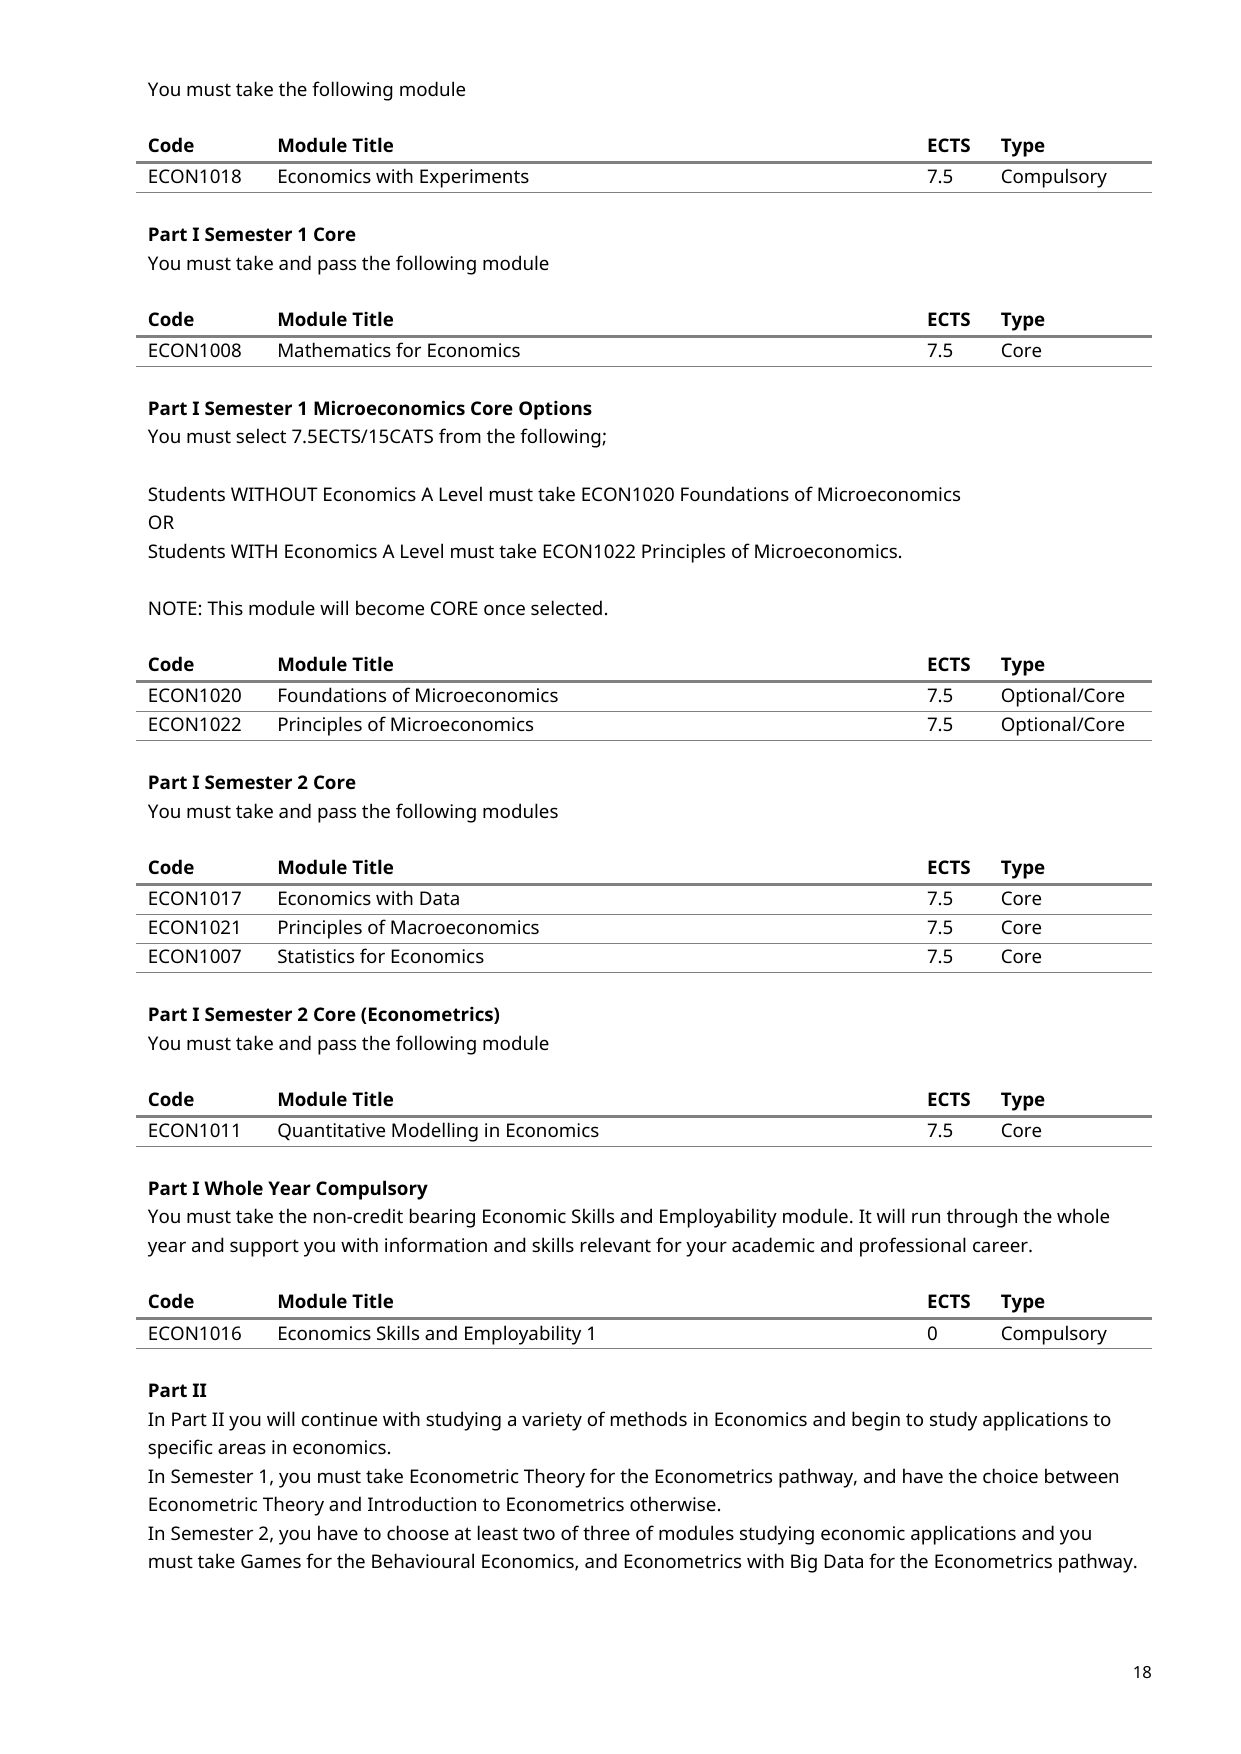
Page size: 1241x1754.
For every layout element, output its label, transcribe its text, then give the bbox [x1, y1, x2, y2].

table_cell 0 [916, 1320, 989, 1348]
table_cell ECON1022 [136, 712, 266, 740]
table_cell You must take the following module [136, 75, 1152, 133]
table_cell Module Title [266, 1086, 916, 1114]
table_cell ECTS [916, 652, 989, 679]
table_cell Type [989, 133, 1152, 161]
table_cell ECTS [916, 1086, 989, 1114]
table_cell Part I Semester 1 Core You must take and pass the following module [136, 193, 1152, 306]
table_cell ECON1016 [136, 1320, 266, 1348]
table_cell Mathematics for Economics [266, 338, 916, 366]
table_cell 7.5 [916, 338, 989, 366]
table_cell ECON1007 [136, 944, 266, 972]
table_cell Code [136, 1289, 266, 1317]
table_cell ECON1008 [136, 338, 266, 366]
table_cell 7.5 [916, 886, 989, 914]
table_cell Part I Whole Year Compulsory You must take the non-credit bearing Economic Skills and Employability module. It will run through the whole year and support you with information and skills relevant for your academic and professional career. [136, 1147, 1152, 1289]
table_cell ECTS [916, 855, 989, 882]
table_cell Core [989, 338, 1152, 366]
table_cell Core [989, 886, 1152, 914]
table_cell Compulsory [989, 1320, 1152, 1348]
table_cell Part II In Part II you will continue with studying a variety of methods in Economics and begin to study applications to specific areas in economics. In Semester 1, you must take Econometric Theory for the Econometrics pathway, and have the choice between Econometric Theory and Introduction to Econometrics otherwise. In Semester 2, you have to choose at least two of three of modules studying economic applications and you must take Games for the Behavioural Economics, and Econometrics with Big Data for the Econometrics pathway. [136, 1349, 1152, 1603]
table_cell Module Title [266, 855, 916, 882]
table_cell 7.5 [916, 164, 989, 192]
table_cell Module Title [266, 652, 916, 679]
table_cell Quantitative Modelling in Economics [266, 1118, 916, 1146]
table_cell Code [136, 855, 266, 882]
table_cell Type [989, 306, 1152, 334]
table_cell Code [136, 133, 266, 161]
table_cell 7.5 [916, 915, 989, 943]
table_cell Core [989, 915, 1152, 943]
table_cell 7.5 [916, 944, 989, 972]
table_cell Principles of Microeconomics [266, 712, 916, 740]
table_cell ECON1018 [136, 164, 266, 192]
table_cell Type [989, 652, 1152, 679]
table_cell Economics Skills and Employability 1 [266, 1320, 916, 1348]
table_cell ECON1017 [136, 886, 266, 914]
table_cell ECTS [916, 1289, 989, 1317]
table_cell Code [136, 652, 266, 679]
table_cell Optional/Core [989, 683, 1152, 711]
table_cell Type [989, 1289, 1152, 1317]
table_cell Code [136, 306, 266, 334]
table_cell 7.5 [916, 712, 989, 740]
table_cell Economics with Experiments [266, 164, 916, 192]
table_cell Code [136, 1086, 266, 1114]
table_cell Module Title [266, 133, 916, 161]
table_cell Type [989, 1086, 1152, 1114]
table_cell Type [989, 855, 1152, 882]
table_cell Part I Semester 2 Core You must take and pass the following modules [136, 741, 1152, 854]
table_cell Statistics for Economics [266, 944, 916, 972]
table_cell Optional/Core [989, 712, 1152, 740]
table_cell Core [989, 1118, 1152, 1146]
table_cell 7.5 [916, 1118, 989, 1146]
table_cell Economics with Data [266, 886, 916, 914]
table_cell 7.5 [916, 683, 989, 711]
table_cell Module Title [266, 1289, 916, 1317]
table_cell ECTS [916, 133, 989, 161]
table_cell Compulsory [989, 164, 1152, 192]
table_cell Principles of Macroeconomics [266, 915, 916, 943]
table_cell ECTS [916, 306, 989, 334]
table_cell Module Title [266, 306, 916, 334]
table_cell ECON1021 [136, 915, 266, 943]
table_cell Core [989, 944, 1152, 972]
table_cell Part I Semester 2 Core (Econometrics) You must take and pass the following module [136, 973, 1152, 1086]
table_cell ECON1011 [136, 1118, 266, 1146]
table_cell Part I Semester 1 Microeconomics Core Options You must select 7.5ECTS/15CATS from the following; Students WITHOUT Economics A Level must take ECON1020 Foundations of Microeconomics OR Students WITH Economics A Level must take ECON1022 Principles of Microeconomics. NOTE: This module will become CORE once selected. [136, 367, 1152, 652]
table_cell Foundations of Microeconomics [266, 683, 916, 711]
table_cell ECON1020 [136, 683, 266, 711]
